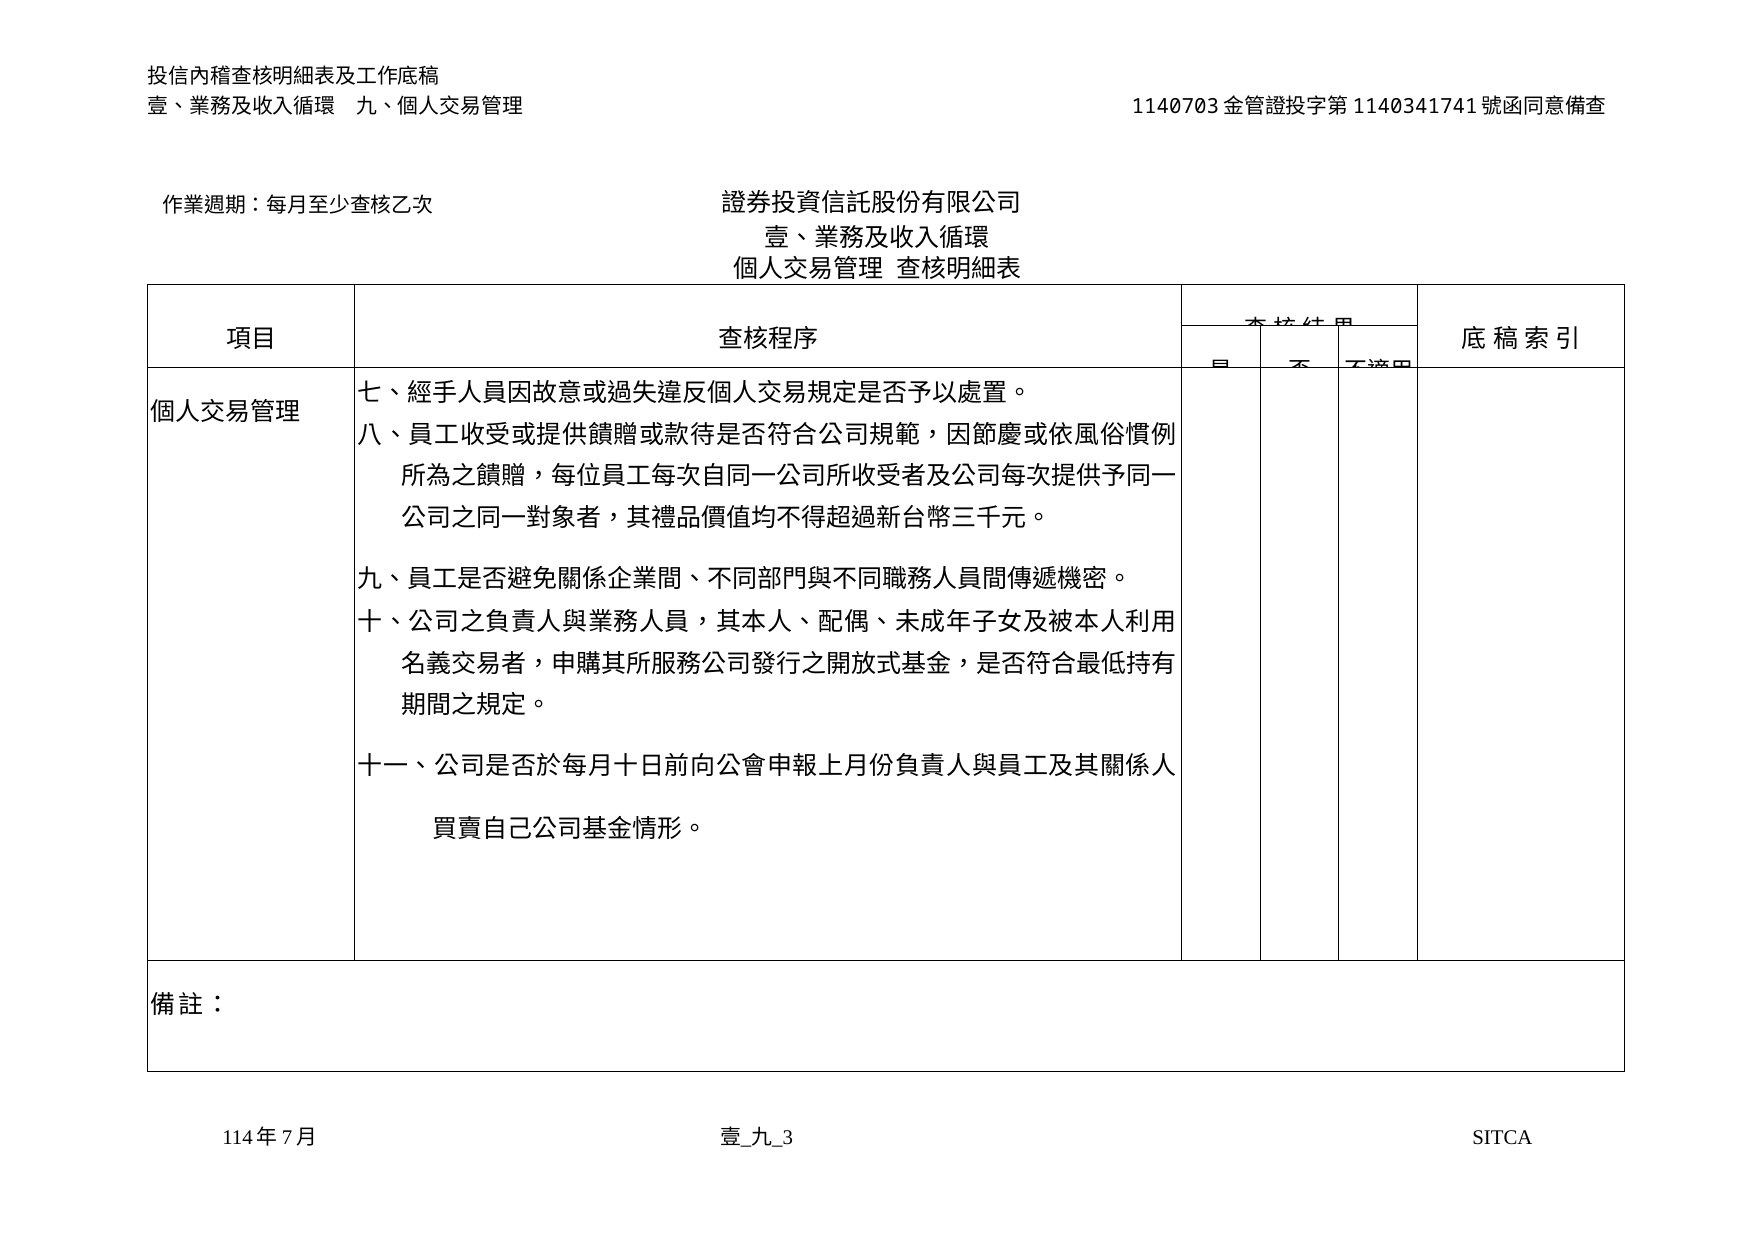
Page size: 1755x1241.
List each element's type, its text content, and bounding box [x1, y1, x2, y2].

table_cell 備註： [148, 961, 1624, 1071]
table_cell 否 [1261, 326, 1338, 367]
table_cell 是 [1182, 326, 1260, 367]
table_cell [1418, 368, 1624, 960]
table_cell 七、經手人員因故意或過失違反個人交易規定是否予以處置。 八、員工收受或提供饋贈或款待是否符合公司規範，因節慶或依風俗慣例所為之饋贈，每位員工每次自同一公司所收受者及公司每次提供予同一公司之同一對象者，其禮品價值均不得超過新台幣三千元。 九、員工是否避免關係企業間、不同部門與不同職務人員間傳遞機密。 十、公司之負責人與業務人員，其本人、配偶、未成年子女及被本人利用名義交易者，申購其所服務公司發行之開放式基金，是否符合最低持有期間之規定。 十一、公司是否於每月十日前向公會申報上月份負責人與員工及其關係人買賣自己公司基金情形。 [355, 368, 1181, 960]
table_header 項目 [148, 285, 354, 367]
table_cell 個人交易管理 [148, 368, 354, 960]
text 壹、業務及收入循環 [148, 221, 1606, 252]
text 證券投資信託股份有限公司 [148, 159, 1595, 221]
table_header 查核結果 [1182, 285, 1417, 325]
table_cell 不適用 [1339, 326, 1417, 367]
text 個人交易管理 查核明細表 [148, 252, 1606, 284]
table_header 底稿索引 [1418, 285, 1624, 367]
table_cell [1261, 368, 1338, 960]
table_cell [1182, 368, 1260, 960]
table_header 查核程序 [355, 285, 1181, 367]
table_cell [1339, 368, 1417, 960]
